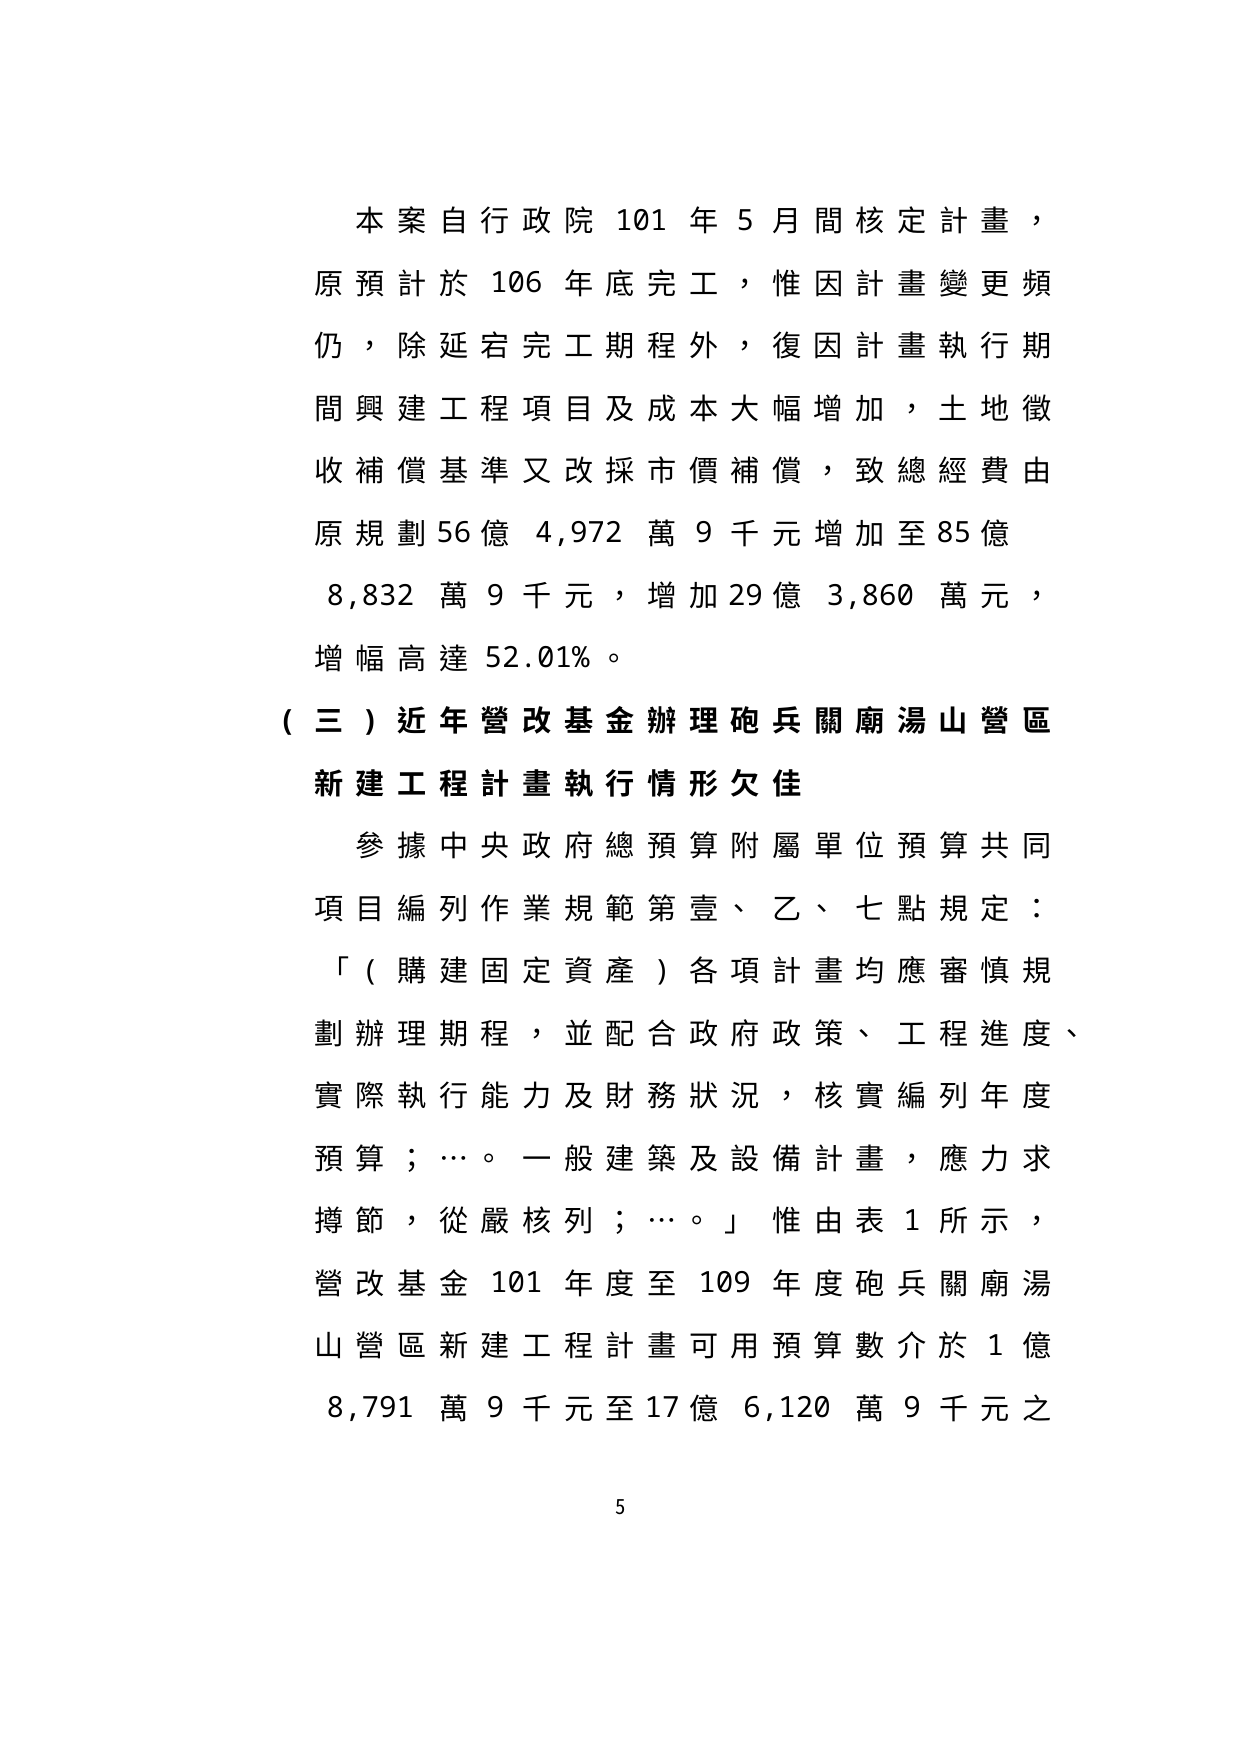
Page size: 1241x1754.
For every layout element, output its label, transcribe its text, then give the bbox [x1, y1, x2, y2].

text 本案自行政院101年5月間核定計畫，原預計於106年底完工，惟因計畫變更頻仍，除延宕完工期程外，復因計畫執行期間興建工程項目及成本大幅增加，土地徵收補償基準又改採市價補償，致總經費由原規劃56億4,972萬9千元增加至85億8,832萬9千元，增加29億3,860萬元，增幅高達52.01%。 [271, 177, 1058, 677]
text 參據中央政府總預算附屬單位預算共同項目編列作業規範第壹、乙、七點規定：「(購建固定資產)各項計畫均應審慎規劃辦理期程，並配合政府政策、工程進度、實際執行能力及財務狀況，核實編列年度預算；…。一般建築及設備計畫，應力求撙節，從嚴核列；…。」惟由表1所示，營改基金101年度至109年度砲兵關廟湯山營區新建工程計畫可用預算數介於1億8,791萬9千元至17億6,120萬9千元之間，執行結果，執行數(不含保留數及賸餘數，以下同)僅介於1億1,637萬5千元至7億360萬4千元、預算執行率則介於12.84%至99.33%之間，且除101年度外，其餘年度均低於7成，執行情況欠佳(詳表1)。 [271, 802, 1058, 1427]
text (三)近年營改基金辦理砲兵關廟湯山營區新建工程計畫執行情形欠佳 [242, 677, 1058, 802]
